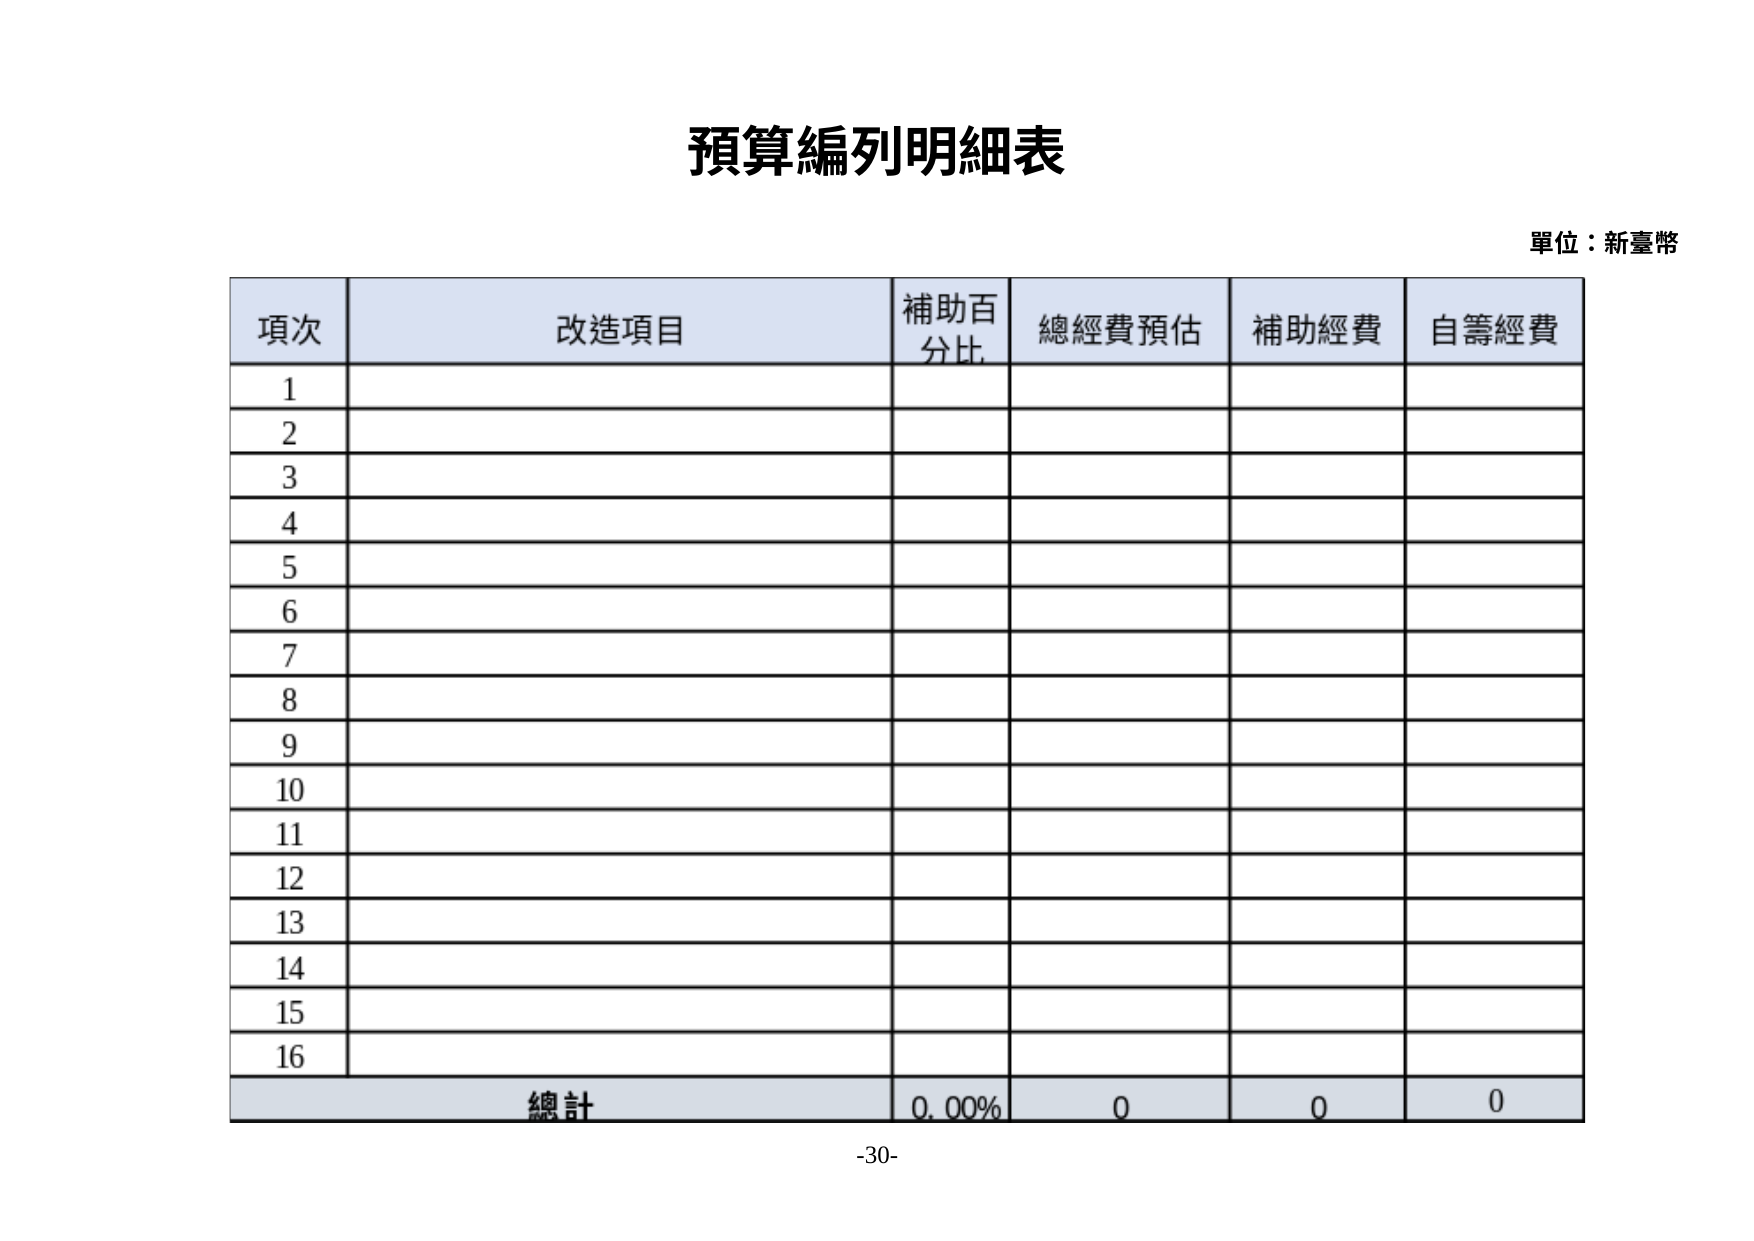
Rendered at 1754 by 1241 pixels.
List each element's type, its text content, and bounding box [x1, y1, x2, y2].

text 預算編列明細表 [75, 75, 1679, 200]
text 單位：新臺幣 [75, 200, 1679, 263]
